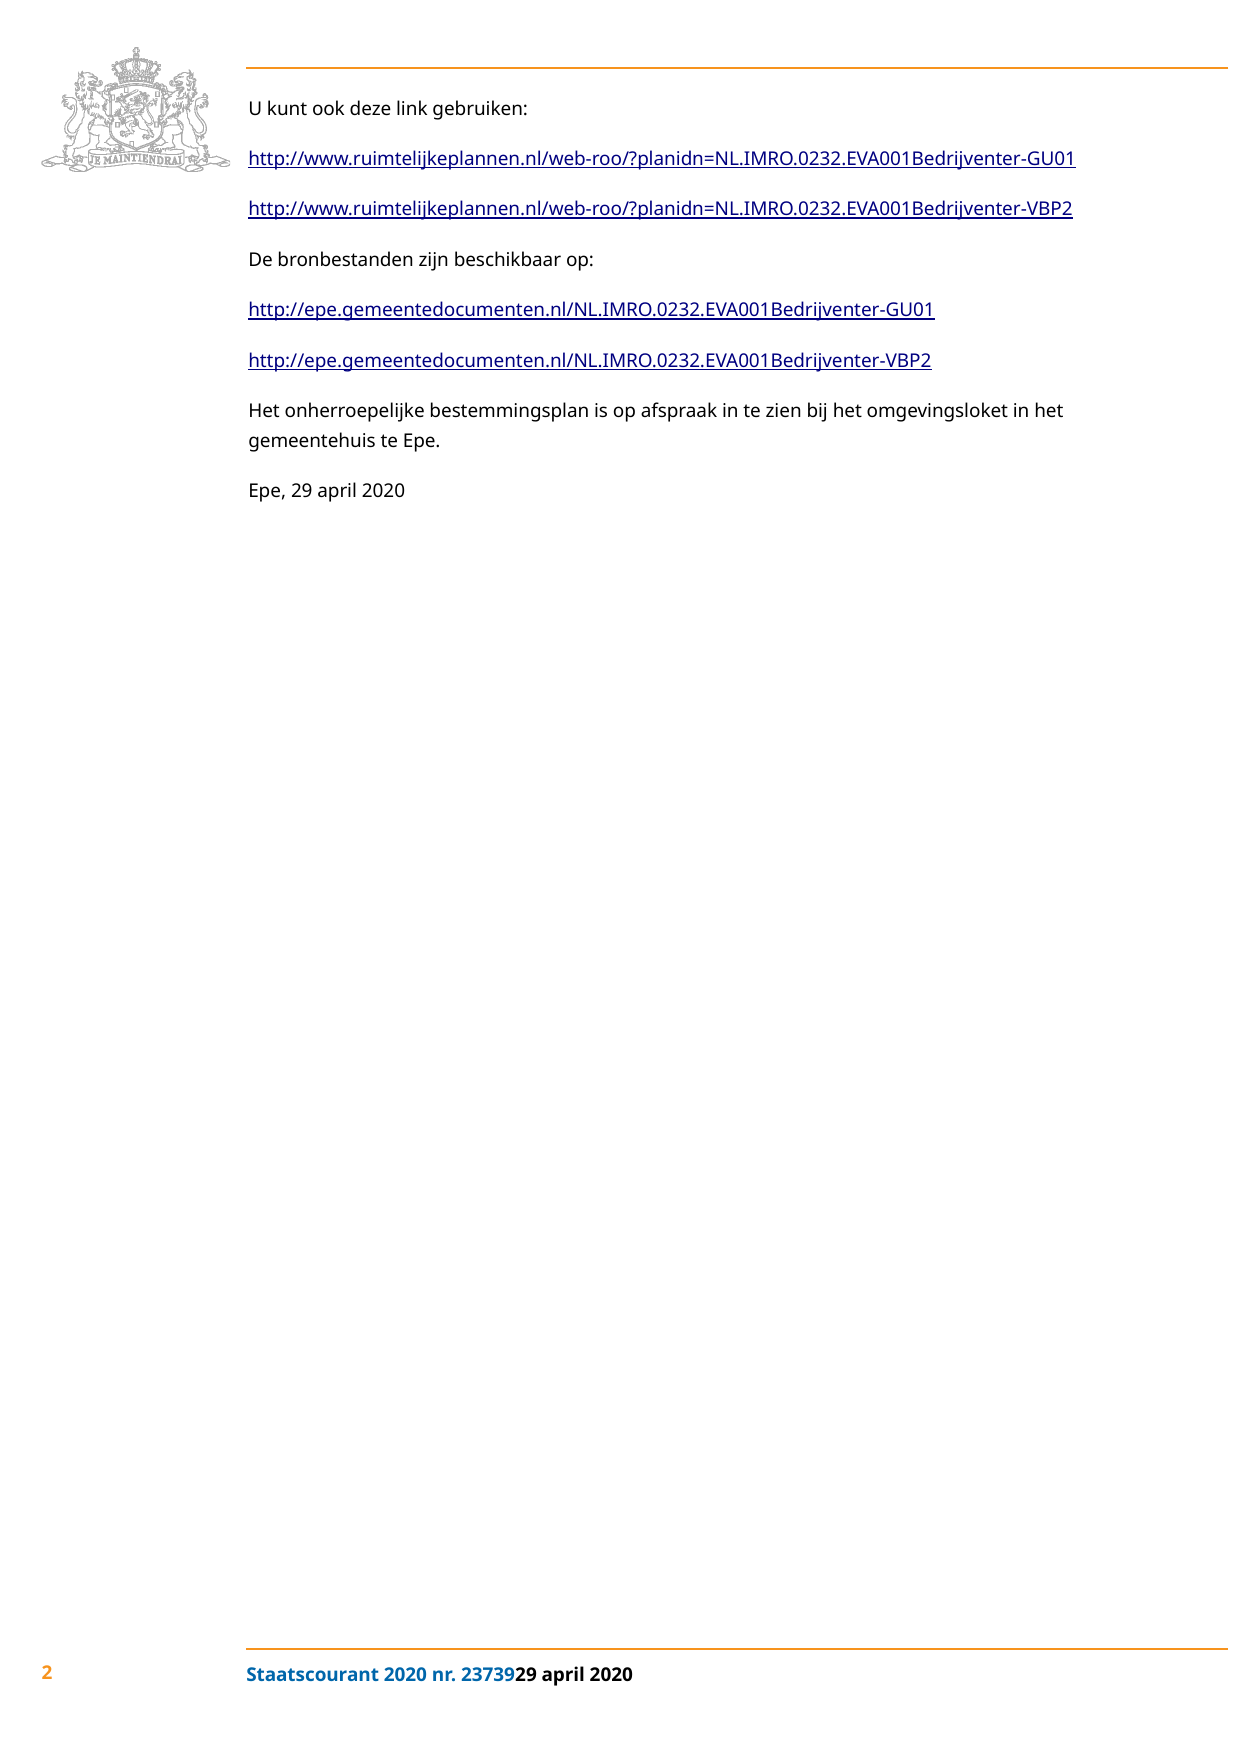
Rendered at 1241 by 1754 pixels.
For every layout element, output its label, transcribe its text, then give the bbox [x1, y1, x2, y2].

text De bronbestanden zijn beschikbaar op: [248, 246, 1152, 272]
text Het onherroepelijke bestemmingsplan is op afspraak in te zien bij het omgevingsloket in het gemeentehuis te Epe. [248, 397, 1152, 453]
text http://epe.gemeentedocumenten.nl/NL.IMRO.0232.EVA001Bedrijventer-VBP2 [248, 347, 1152, 373]
text http://www.ruimtelijkeplannen.nl/web-roo/?planidn=NL.IMRO.0232.EVA001Bedrijventer-GU01 [248, 145, 1152, 171]
text http://www.ruimtelijkeplannen.nl/web-roo/?planidn=NL.IMRO.0232.EVA001Bedrijventer-VBP2 [248, 196, 1152, 221]
text http://epe.gemeentedocumenten.nl/NL.IMRO.0232.EVA001Bedrijventer-GU01 [248, 296, 1152, 322]
text U kunt ook deze link gebruiken: [248, 95, 1152, 121]
picture [41, 47, 231, 172]
text Epe, 29 april 2020 [248, 477, 1152, 503]
